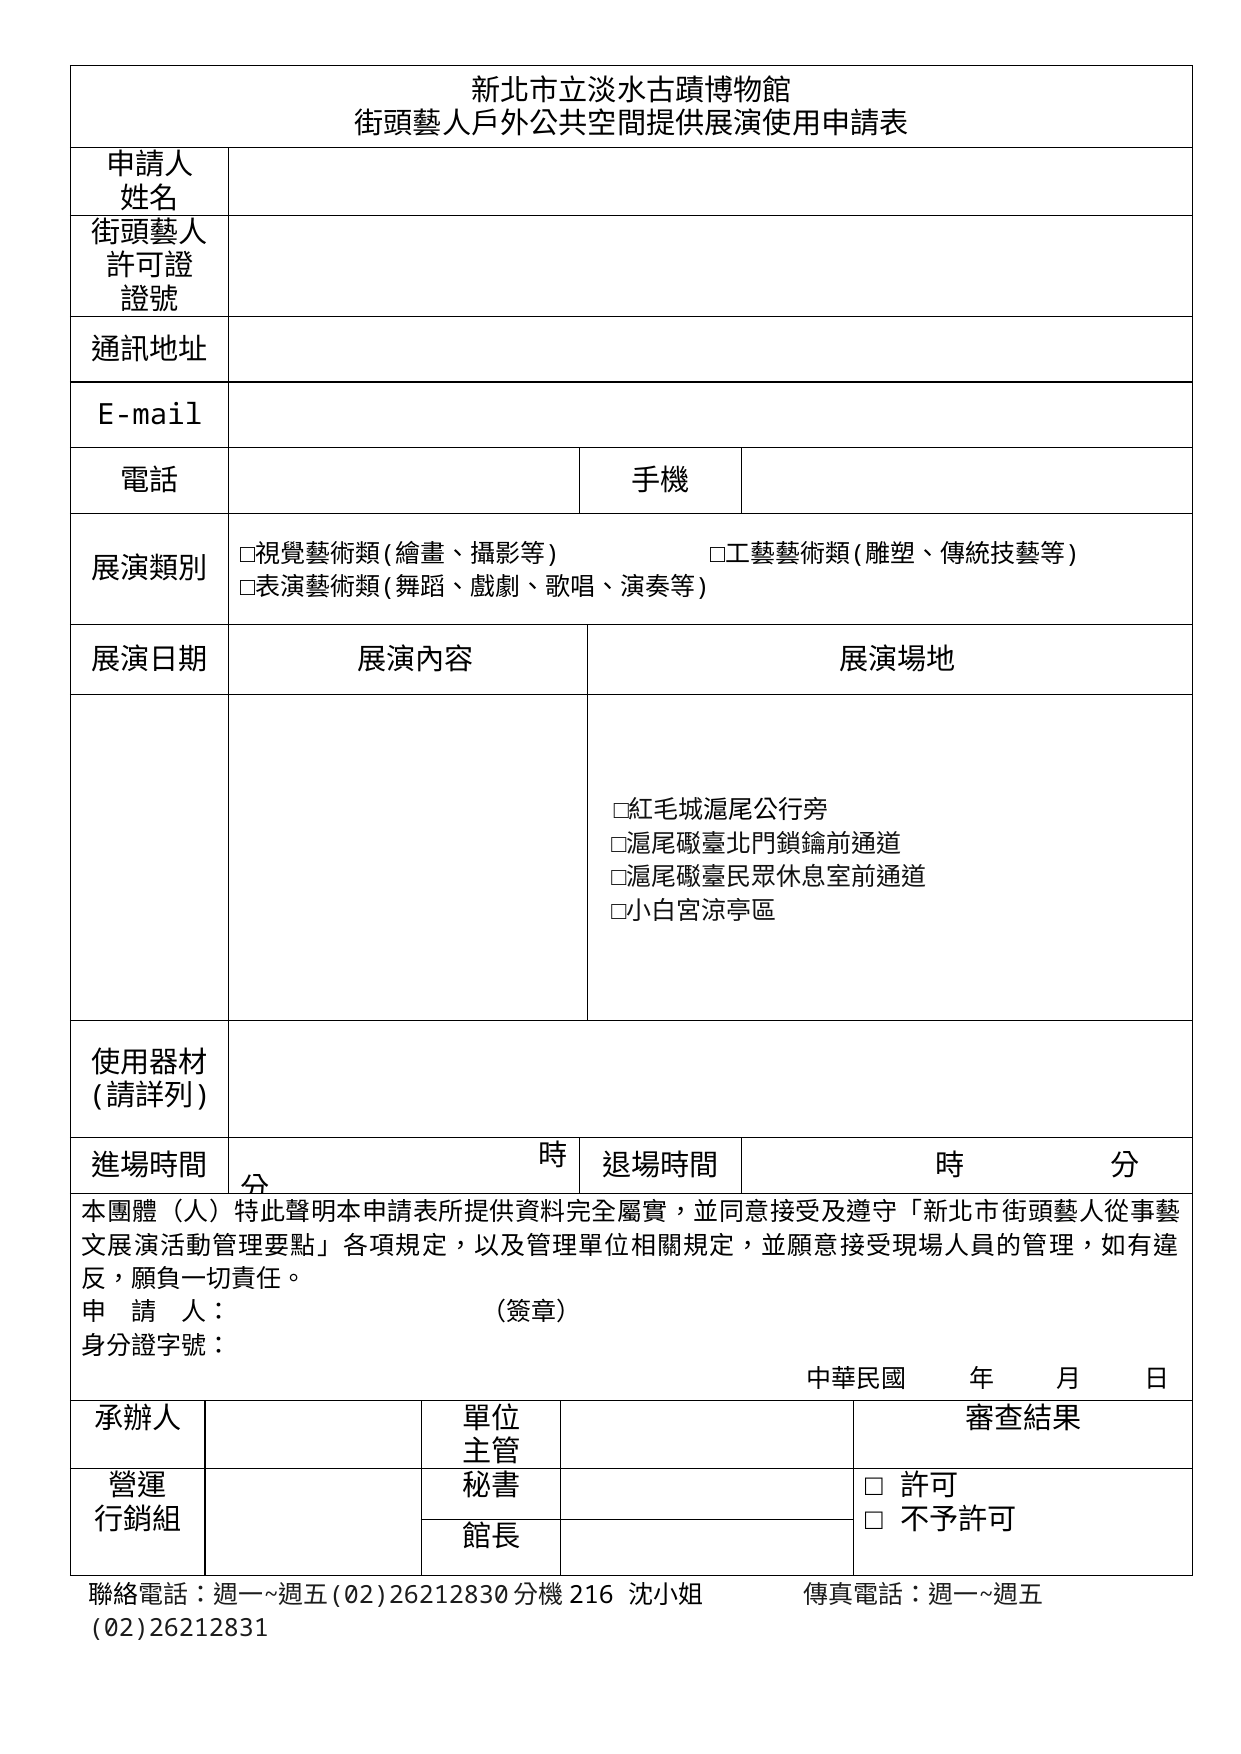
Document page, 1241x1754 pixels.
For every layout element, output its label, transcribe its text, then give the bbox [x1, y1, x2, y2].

table_cell 館長 [422, 1520, 560, 1575]
table_cell 承辦人 [71, 1401, 204, 1468]
table_cell [229, 317, 1192, 381]
table_cell 街頭藝人 許可證 證號 [71, 216, 228, 316]
table_cell 展演類別 [71, 514, 228, 624]
table_cell 申請人 姓名 [71, 148, 228, 215]
table_cell 營運 行銷組 [71, 1469, 204, 1575]
table_cell □ 許可 □ 不予許可 [854, 1469, 1192, 1575]
table_cell [561, 1469, 853, 1519]
text 聯絡電話：週一~週五(02)26212830分機216 沈小姐 傳真電話：週一~週五(02)26212831 [89, 1576, 1199, 1643]
table_cell 進場時間 [71, 1138, 228, 1193]
table_cell 展演日期 [71, 625, 228, 694]
table_cell 時 分 [229, 1138, 579, 1193]
table_header 新北市立淡水古蹟博物館 街頭藝人戶外公共空間提供展演使用申請表 [71, 66, 1192, 147]
table_cell [229, 148, 1192, 215]
table_cell 使用器材 (請詳列) [71, 1021, 228, 1137]
table_cell 展演場地 [588, 625, 1192, 694]
table_cell [229, 1021, 1192, 1137]
table_cell 秘書 [422, 1469, 560, 1519]
table_cell □紅毛城滬尾公行旁 □滬尾礟臺北門鎖鑰前通道 □滬尾礟臺民眾休息室前通道 □小白宮涼亭區 [588, 695, 1192, 1020]
table_cell 時 分 [742, 1138, 1192, 1193]
table_cell [229, 448, 579, 513]
table_cell 電話 [71, 448, 228, 513]
table_cell [229, 216, 1192, 316]
table_cell 單位 主管 [422, 1401, 560, 1468]
table_cell [71, 695, 228, 1020]
table_cell 審查結果 [854, 1401, 1192, 1468]
table_cell [206, 1401, 421, 1468]
table_cell [206, 1469, 421, 1575]
table_cell 本團體（人）特此聲明本申請表所提供資料完全屬實，並同意接受及遵守「新北市街頭藝人從事藝文展演活動管理要點」各項規定，以及管理單位相關規定，並願意接受現場人員的管理，如有違反，願負一切責任。 申 請 人： （簽章） 身分證字號： 中華民國 年 月 日 [71, 1194, 1192, 1400]
table_cell E-mail [71, 383, 228, 447]
table_cell 通訊地址 [71, 317, 228, 381]
table_cell [742, 448, 1192, 513]
table_cell □視覺藝術類(繪畫、攝影等) □工藝藝術類(雕塑、傳統技藝等) □表演藝術類(舞蹈、戲劇、歌唱、演奏等) [229, 514, 1192, 624]
table_cell [229, 695, 587, 1020]
table_cell [561, 1401, 853, 1468]
table_cell 手機 [580, 448, 741, 513]
table_cell [229, 383, 1192, 447]
table_cell 退場時間 [580, 1138, 741, 1193]
table_cell 展演內容 [229, 625, 587, 694]
table_cell [561, 1520, 853, 1575]
